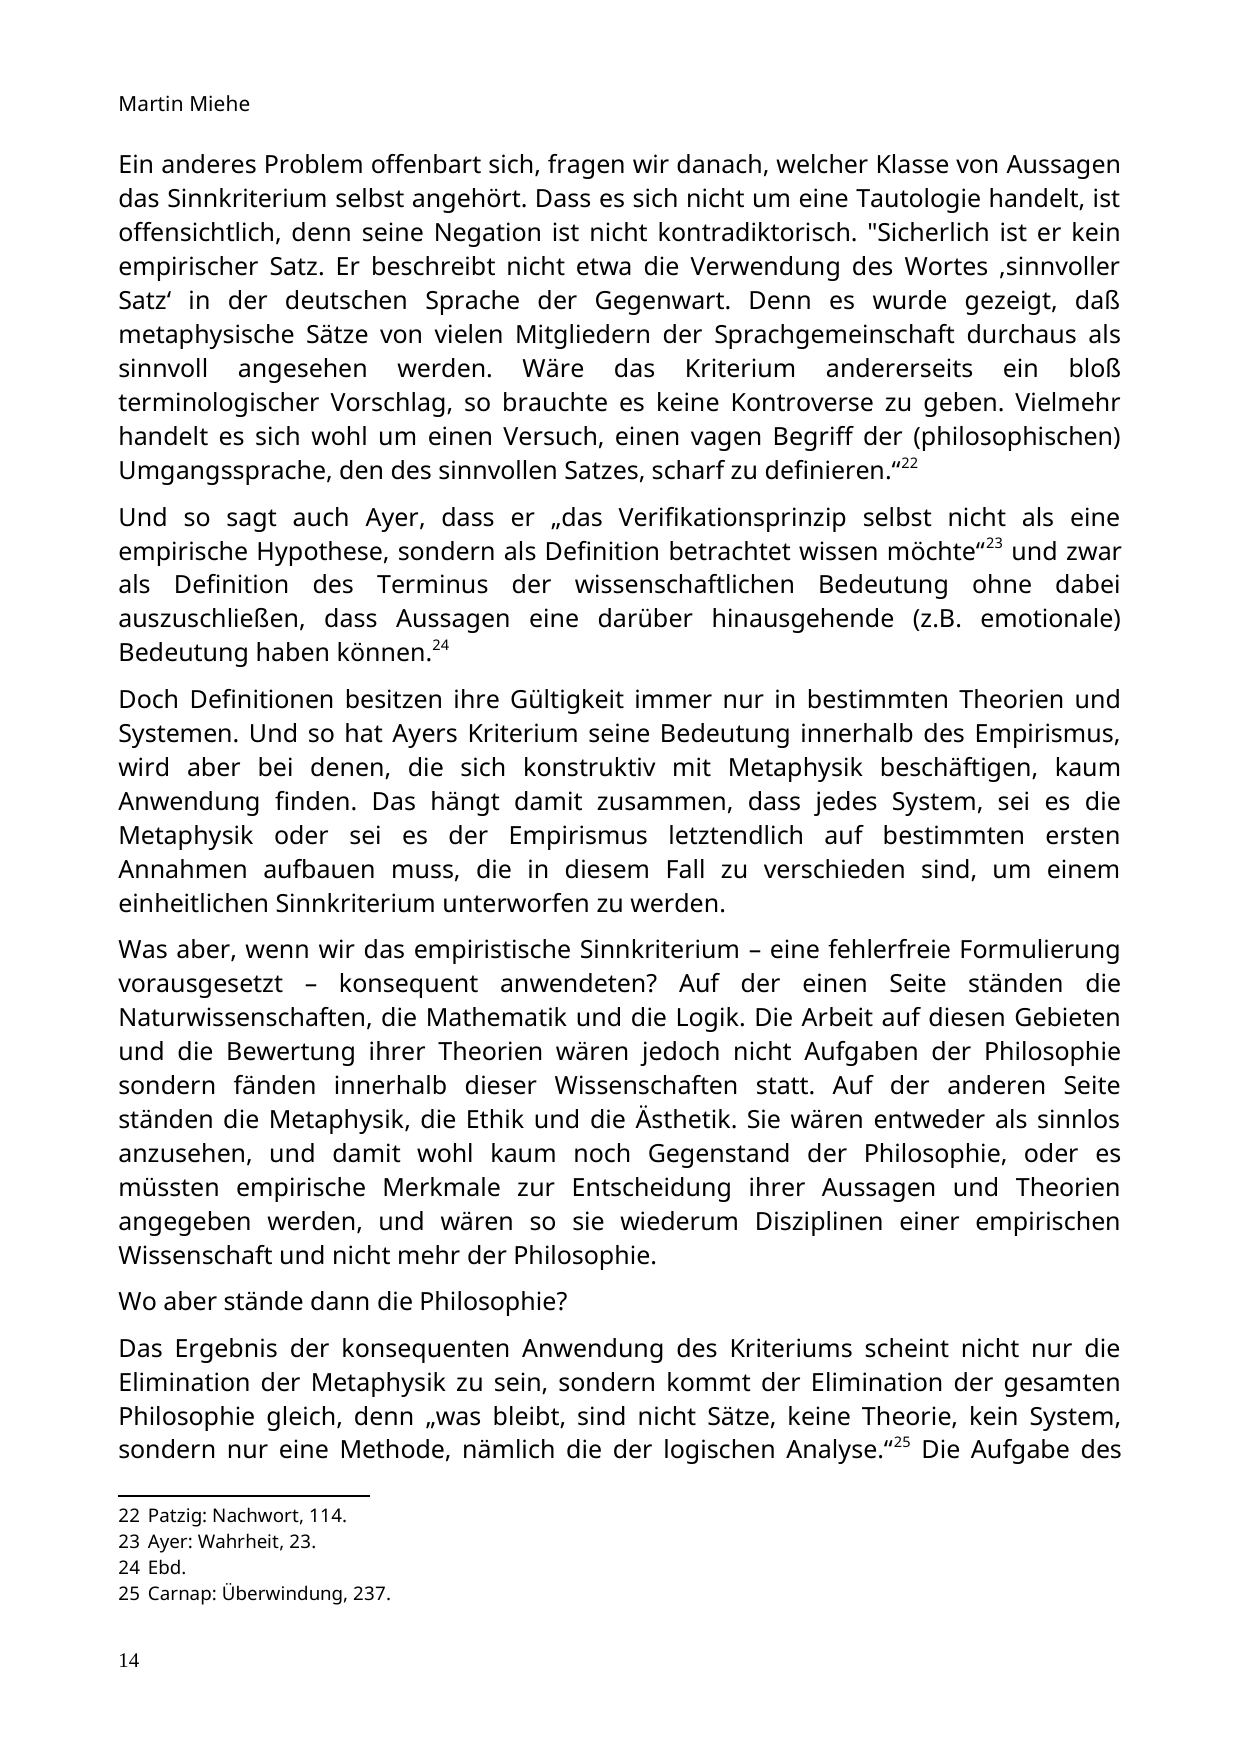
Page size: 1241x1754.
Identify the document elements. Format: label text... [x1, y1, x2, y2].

text Patzig: Nachwort, 114. [118, 1502, 1122, 1528]
text Wo aber stände dann die Philosophie? [118, 1284, 1122, 1318]
text Ein anderes Problem offenbart sich, fragen wir danach, welcher Klasse von Aussagen das Sinnkriterium selbst angehört. Dass es sich nicht um eine Tautologie handelt, ist offensichtlich, denn seine Negation ist nicht kontradiktorisch. "Sicherlich ist er kein empirischer Satz. Er beschreibt nicht etwa die Verwendung des Wortes ‚sinnvoller Satz‘ in der deutschen Sprache der Gegenwart. Denn es wurde gezeigt, daß metaphysische Sätze von vielen Mitgliedern der Sprachgemeinschaft durchaus als sinnvoll angesehen werden. Wäre das Kriterium andererseits ein bloß terminologischer Vorschlag, so brauchte es keine Kontroverse zu geben. Vielmehr handelt es sich wohl um einen Versuch, einen vagen Begriff der (philosophischen) Umgangssprache, den des sinnvollen Satzes, scharf zu definieren.“ [118, 147, 1122, 487]
text Doch Definitionen besitzen ihre Gültigkeit immer nur in bestimmten Theorien und Systemen. Und so hat Ayers Kriterium seine Bedeutung innerhalb des Empirismus, wird aber bei denen, die sich konstruktiv mit Metaphysik beschäftigen, kaum Anwendung finden. Das hängt damit zusammen, dass jedes System, sei es die Metaphysik oder sei es der Empirismus letztendlich auf bestimmten ersten Annahmen aufbauen muss, die in diesem Fall zu verschieden sind, um einem einheitlichen Sinnkriterium unterworfen zu werden. [118, 682, 1122, 919]
text Was aber, wenn wir das empiristische Sinnkriterium – eine fehlerfreie Formulierung vorausgesetzt – konsequent anwendeten? Auf der einen Seite ständen die Naturwissenschaften, die Mathematik und die Logik. Die Arbeit auf diesen Gebieten und die Bewertung ihrer Theorien wären jedoch nicht Aufgaben der Philosophie sondern fänden innerhalb dieser Wissenschaften statt. Auf der anderen Seite ständen die Metaphysik, die Ethik und die Ästhetik. Sie wären entweder als sinnlos anzusehen, und damit wohl kaum noch Gegenstand der Philosophie, oder es müssten empirische Merkmale zur Entscheidung ihrer Aussagen und Theorien angegeben werden, und wären so sie wiederum Disziplinen einer empirischen Wissenschaft und nicht mehr der Philosophie. [118, 932, 1122, 1272]
text Und so sagt auch Ayer, dass er „das Verifikationsprinzip selbst nicht als eine empirische Hypothese, sondern als Definition betrachtet wissen möchte“ und zwar als Definition des Terminus der wissenschaftlichen Bedeutung ohne dabei auszuschließen, dass Aussagen eine darüber hinausgehende (z.B. emotionale) Bedeutung haben können. [118, 499, 1122, 669]
text Das Ergebnis der konsequenten Anwendung des Kriteriums scheint nicht nur die Elimination der Metaphysik zu sein, sondern kommt der Elimination der gesamten Philosophie gleich, denn „was bleibt, sind nicht Sätze, keine Theorie, kein System, sondern nur eine Methode, nämlich die der logischen Analyse.“ Die Aufgabe des [118, 1331, 1122, 1466]
text Carnap: Überwindung, 237. [118, 1580, 1122, 1606]
text Ayer: Wahrheit, 23. [118, 1528, 1122, 1554]
text Ebd. [118, 1554, 1122, 1580]
